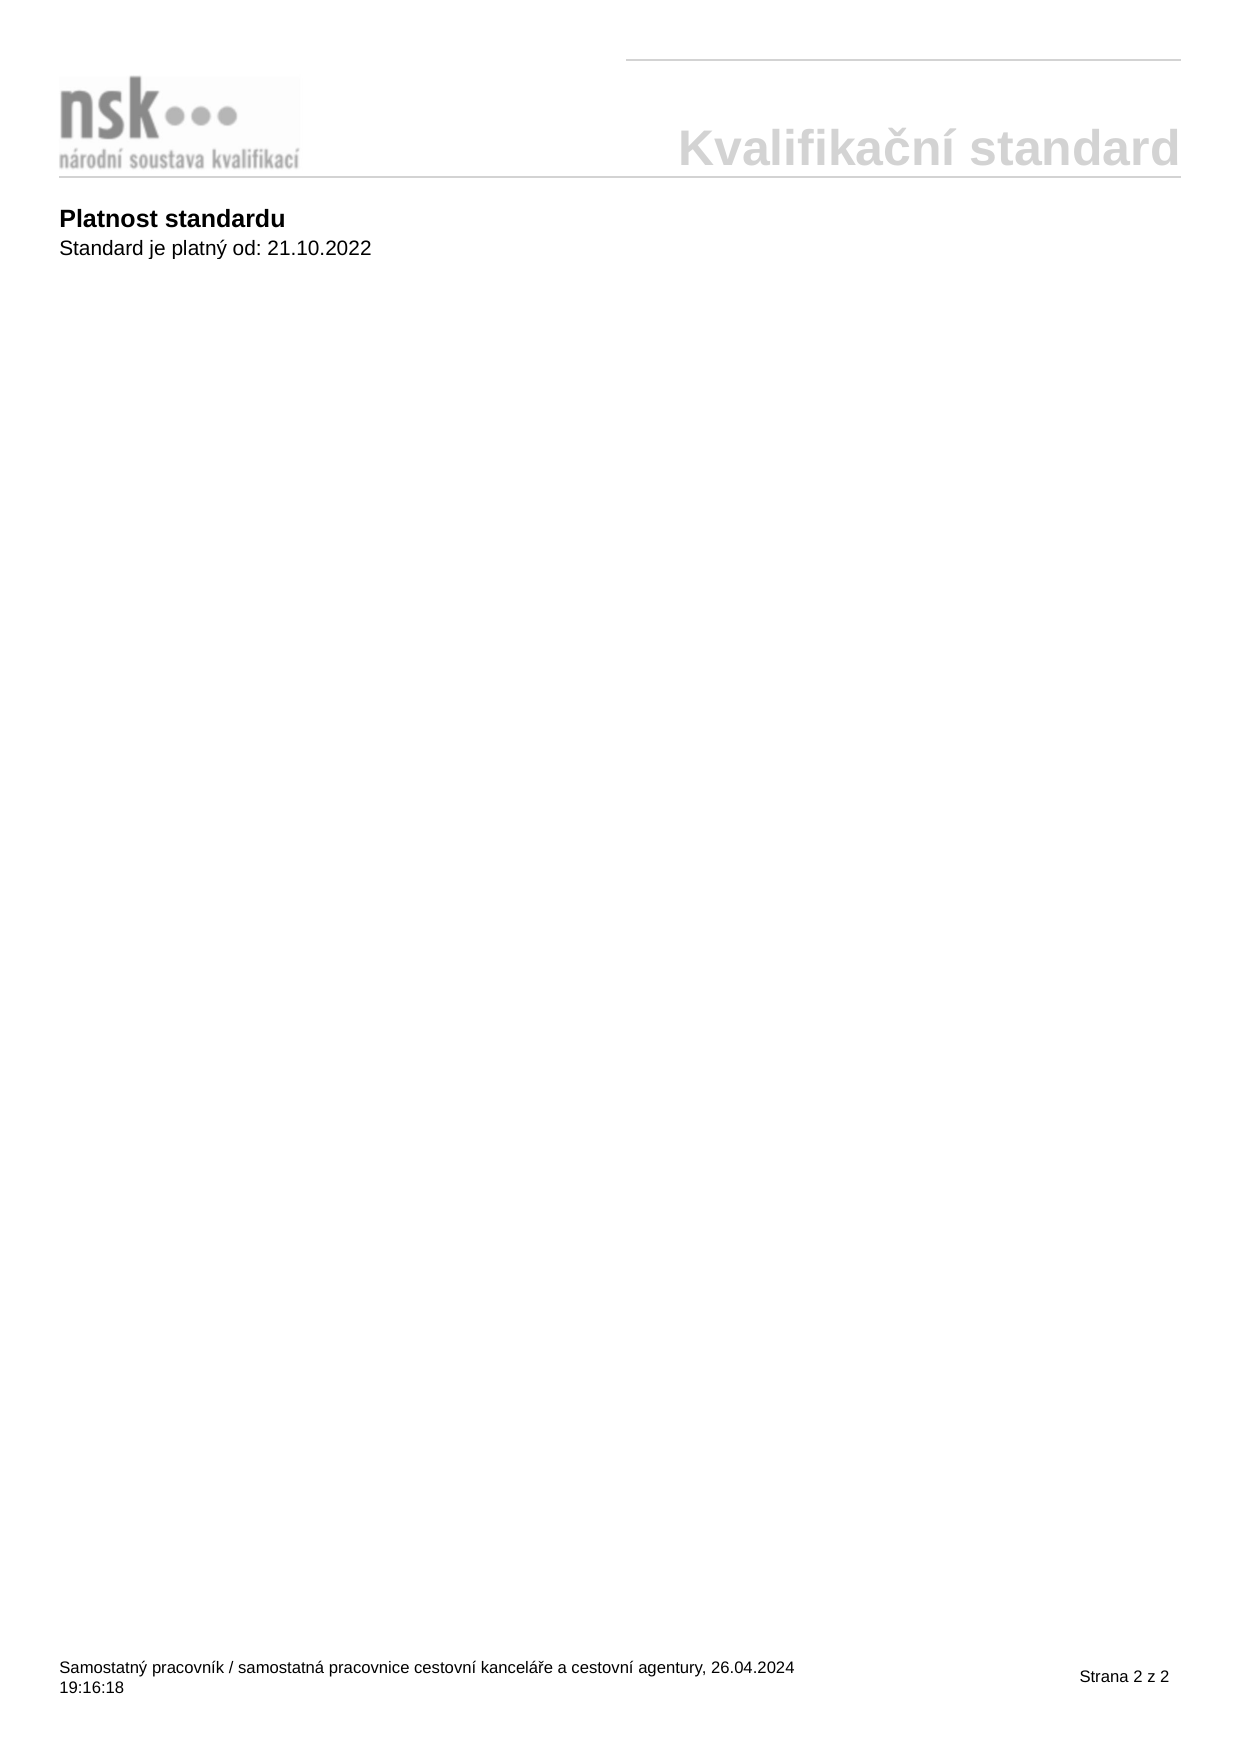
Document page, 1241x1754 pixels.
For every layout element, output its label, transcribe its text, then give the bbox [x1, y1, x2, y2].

table_cell [1093, 259, 1169, 559]
table_cell Platnost standardu [59, 200, 1181, 236]
table_cell [484, 859, 620, 1159]
table_cell [620, 559, 626, 859]
table_cell [59, 259, 483, 559]
table_cell [59, 859, 483, 1159]
table_cell [59, 178, 1181, 194]
table_cell Samostatný pracovník / samostatná pracovnice cestovní kanceláře a cestovní agentury, 26.04.2024 19:16:18 [59, 1658, 862, 1694]
table_cell [626, 259, 862, 559]
table_cell [1169, 259, 1181, 559]
table_cell [1169, 1409, 1181, 1658]
table_cell [862, 1409, 1093, 1658]
table_cell Kvalifikační standard [626, 61, 1181, 176]
table_cell Standard je platný od: 21.10.2022 [59, 236, 1181, 259]
table_cell [626, 1409, 862, 1658]
table_cell [626, 559, 862, 859]
table_cell [1093, 1409, 1169, 1658]
table_cell [862, 559, 1093, 859]
table_cell [484, 194, 620, 200]
table_cell [1169, 194, 1181, 200]
table_cell [620, 1409, 626, 1658]
table_cell [862, 259, 1093, 559]
table_cell [626, 1159, 862, 1409]
table_cell [1169, 559, 1181, 859]
table_cell [484, 559, 620, 859]
table_cell [1093, 859, 1169, 1159]
table_cell [621, 59, 626, 170]
table_cell [620, 259, 626, 559]
table_cell [1093, 1159, 1169, 1409]
picture [58, 59, 621, 171]
table_cell [59, 559, 483, 859]
table_cell [59, 1409, 483, 1658]
table_cell [620, 1159, 626, 1409]
table_cell [862, 194, 1093, 200]
table_cell [862, 859, 1093, 1159]
table_cell [59, 1159, 483, 1409]
table_cell [484, 171, 620, 176]
table_cell [1093, 194, 1169, 200]
table_cell [1093, 559, 1169, 859]
table_cell [626, 859, 862, 1159]
table_cell [59, 171, 483, 176]
table_cell [484, 259, 620, 559]
table_cell [862, 1159, 1093, 1409]
table_cell [484, 1159, 620, 1409]
table_cell [59, 194, 483, 200]
table_cell Strana 2 z 2 [862, 1658, 1169, 1694]
table_cell [626, 194, 862, 200]
table_cell [484, 1409, 620, 1658]
table_cell [1169, 1658, 1181, 1694]
table_cell [1169, 859, 1181, 1159]
table_cell [620, 859, 626, 1159]
table_cell [1169, 1159, 1181, 1409]
